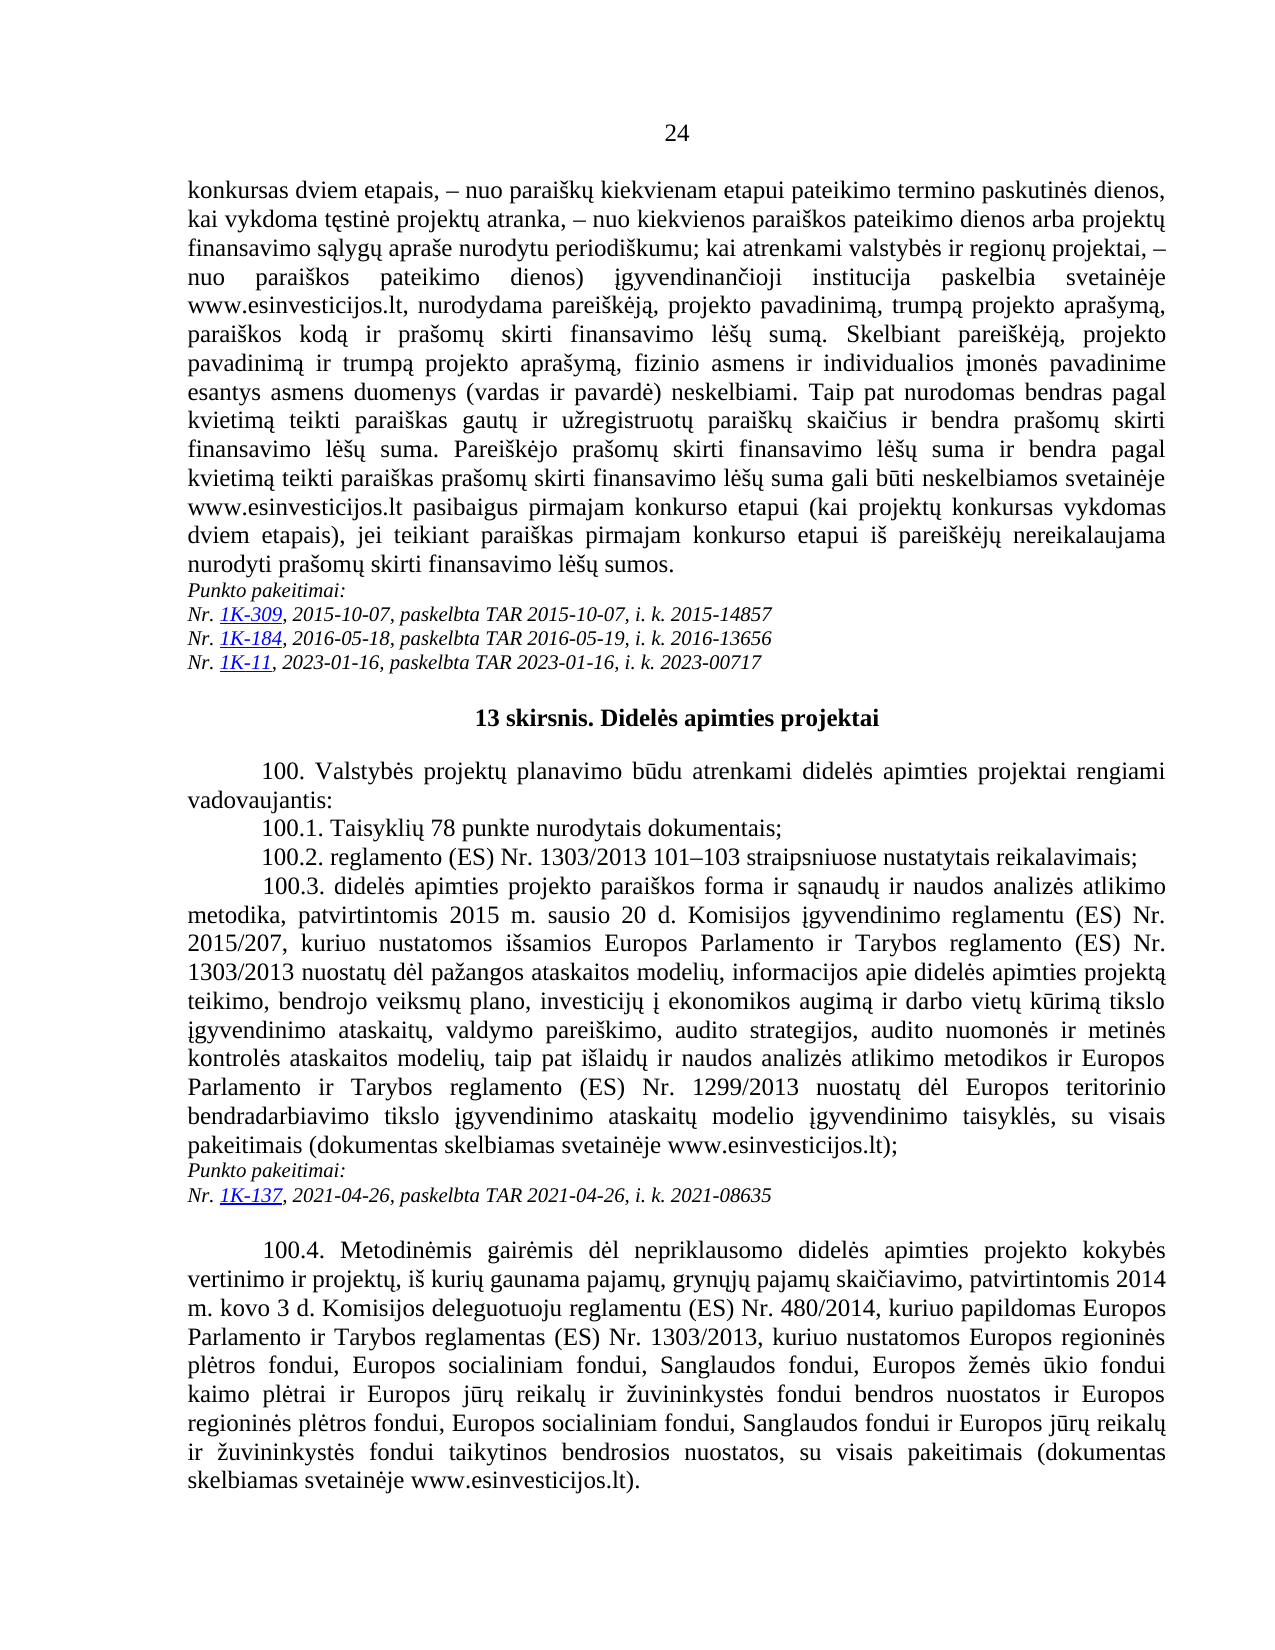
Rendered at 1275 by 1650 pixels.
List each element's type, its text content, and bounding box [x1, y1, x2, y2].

text konkursas dviem etapais, – nuo paraiškų kiekvienam etapui pateikimo termino paskutinės dienos, kai vykdoma tęstinė projektų atranka, – nuo kiekvienos paraiškos pateikimo dienos arba projektų finansavimo sąlygų apraše nurodytu periodiškumu; kai atrenkami valstybės ir regionų projektai, – nuo paraiškos pateikimo dienos) įgyvendinančioji institucija paskelbia svetainėje www.esinvesticijos.lt, nurodydama pareiškėją, projekto pavadinimą, trumpą projekto aprašymą, paraiškos kodą ir prašomų skirti finansavimo lėšų sumą. Skelbiant pareiškėją, projekto pavadinimą ir trumpą projekto aprašymą, fizinio asmens ir individualios įmonės pavadinime esantys asmens duomenys (vardas ir pavardė) neskelbiami. Taip pat nurodomas bendras pagal kvietimą teikti paraiškas gautų ir užregistruotų paraiškų skaičius ir bendra prašomų skirti finansavimo lėšų suma. Pareiškėjo prašomų skirti finansavimo lėšų suma ir bendra pagal kvietimą teikti paraiškas prašomų skirti finansavimo lėšų suma gali būti neskelbiamos svetainėje www.esinvesticijos.lt pasibaigus pirmajam konkurso etapui (kai projektų konkursas vykdomas dviem etapais), jei teikiant paraiškas pirmajam konkurso etapui iš pareiškėjų nereikalaujama nurodyti prašomų skirti finansavimo lėšų sumos. [187, 176, 1167, 578]
text Nr. 1K-309, 2015-10-07, paskelbta TAR 2015-10-07, i. k. 2015-14857 [187, 602, 1167, 626]
text Nr. 1K-11, 2023-01-16, paskelbta TAR 2023-01-16, i. k. 2023-00717 [187, 650, 1167, 674]
text 100.1. Taisyklių 78 punkte nurodytais dokumentais; [187, 813, 1167, 842]
text Punkto pakeitimai: [187, 578, 1167, 602]
subtitle 13 skirsnis. Didelės apimties projektai [246, 703, 1107, 732]
text Punkto pakeitimai: [187, 1158, 1167, 1182]
text 100.3. didelės apimties projekto paraiškos forma ir sąnaudų ir naudos analizės atlikimo metodika, patvirtintomis 2015 m. sausio 20 d. Komisijos įgyvendinimo reglamentu (ES) Nr. 2015/207, kuriuo nustatomos išsamios Europos Parlamento ir Tarybos reglamento (ES) Nr. 1303/2013 nuostatų dėl pažangos ataskaitos modelių, informacijos apie didelės apimties projektą teikimo, bendrojo veiksmų plano, investicijų į ekonomikos augimą ir darbo vietų kūrimą tikslo įgyvendinimo ataskaitų, valdymo pareiškimo, audito strategijos, audito nuomonės ir metinės kontrolės ataskaitos modelių, taip pat išlaidų ir naudos analizės atlikimo metodikos ir Europos Parlamento ir Tarybos reglamento (ES) Nr. 1299/2013 nuostatų dėl Europos teritorinio bendradarbiavimo tikslo įgyvendinimo ataskaitų modelio įgyvendinimo taisyklės, su visais pakeitimais (dokumentas skelbiamas svetainėje www.esinvesticijos.lt); [187, 871, 1167, 1158]
text 100. Valstybės projektų planavimo būdu atrenkami didelės apimties projektai rengiami vadovaujantis: [187, 756, 1167, 813]
text 100.4. Metodinėmis gairėmis dėl nepriklausomo didelės apimties projekto kokybės vertinimo ir projektų, iš kurių gaunama pajamų, grynųjų pajamų skaičiavimo, patvirtintomis 2014 m. kovo 3 d. Komisijos deleguotuoju reglamentu (ES) Nr. 480/2014, kuriuo papildomas Europos Parlamento ir Tarybos reglamentas (ES) Nr. 1303/2013, kuriuo nustatomos Europos regioninės plėtros fondui, Europos socialiniam fondui, Sanglaudos fondui, Europos žemės ūkio fondui kaimo plėtrai ir Europos jūrų reikalų ir žuvininkystės fondui bendros nuostatos ir Europos regioninės plėtros fondui, Europos socialiniam fondui, Sanglaudos fondui ir Europos jūrų reikalų ir žuvininkystės fondui taikytinos bendrosios nuostatos, su visais pakeitimais (dokumentas skelbiamas svetainėje www.esinvesticijos.lt). [187, 1235, 1167, 1494]
text 100.2. reglamento (ES) Nr. 1303/2013 101–103 straipsniuose nustatytais reikalavimais; [187, 842, 1167, 871]
text Nr. 1K-137, 2021-04-26, paskelbta TAR 2021-04-26, i. k. 2021-08635 [187, 1182, 1167, 1207]
text Nr. 1K-184, 2016-05-18, paskelbta TAR 2016-05-19, i. k. 2016-13656 [187, 626, 1167, 650]
